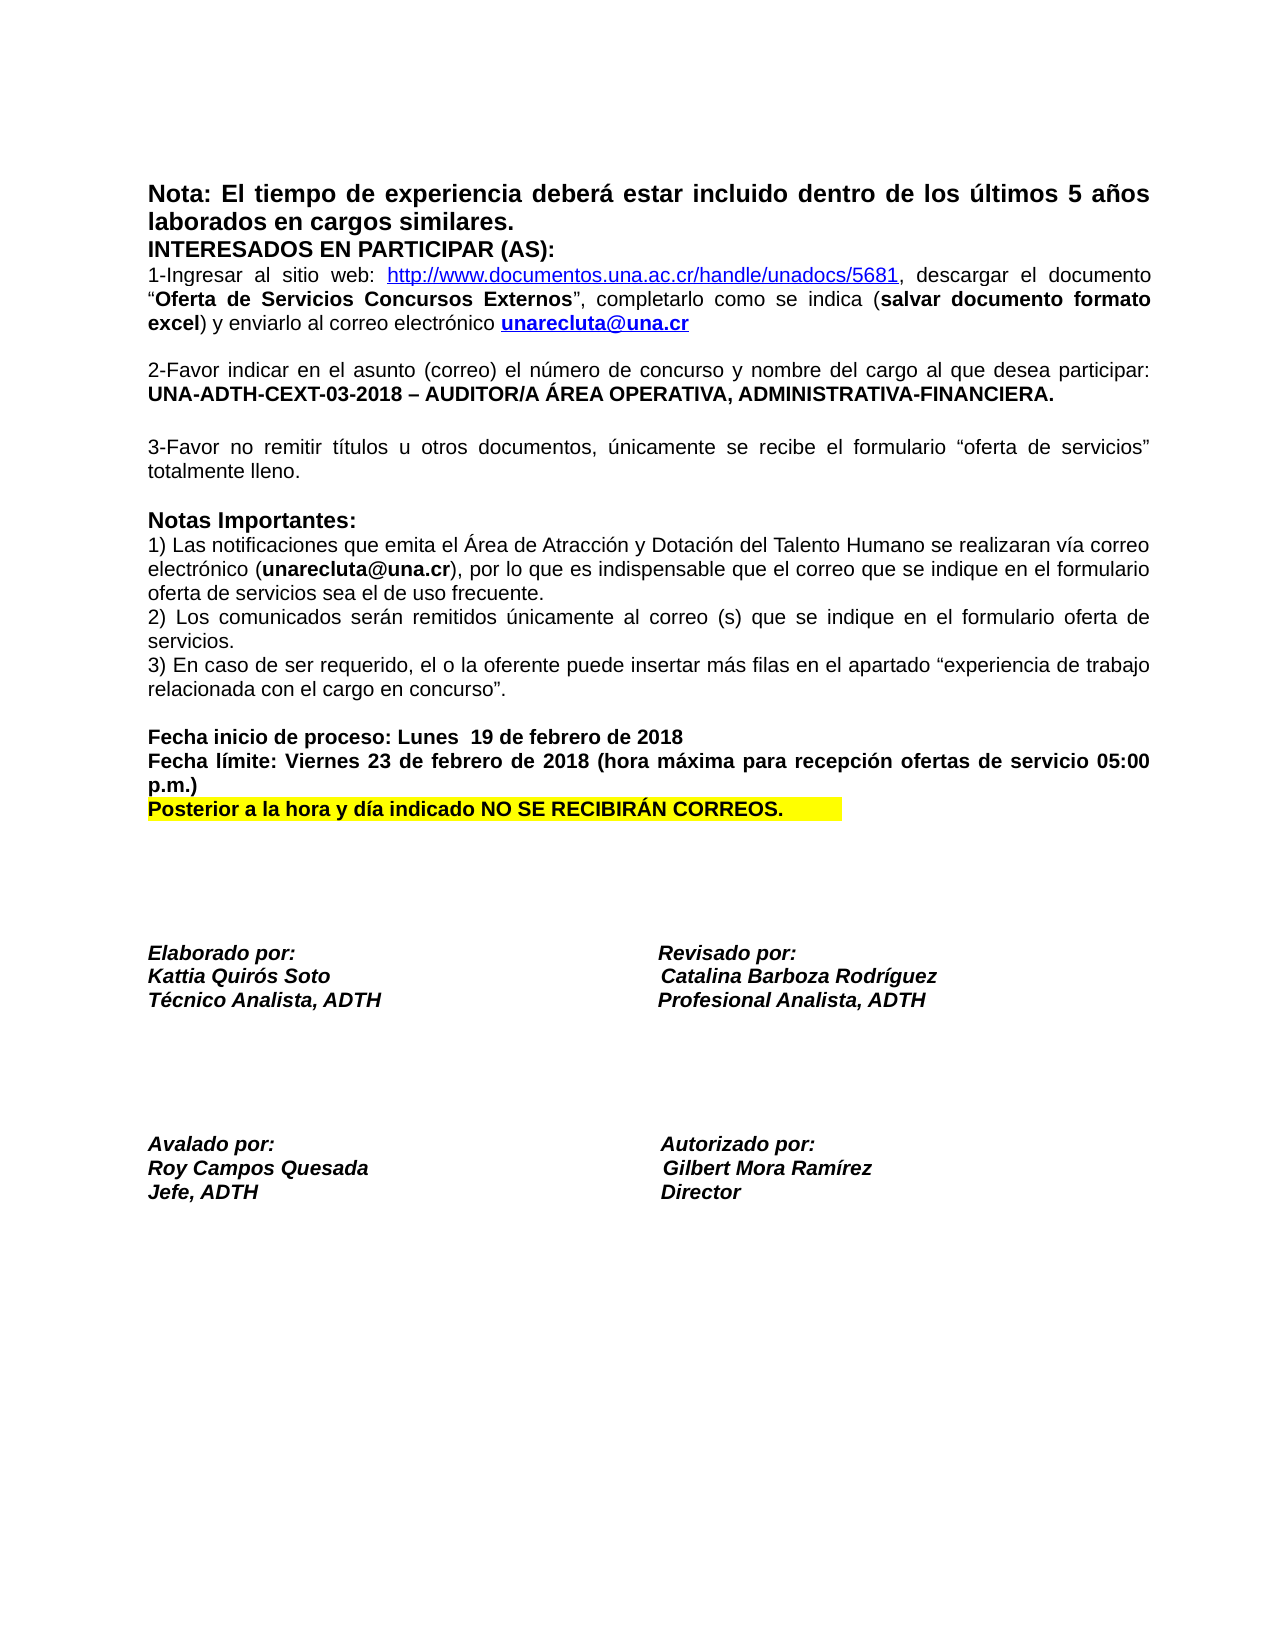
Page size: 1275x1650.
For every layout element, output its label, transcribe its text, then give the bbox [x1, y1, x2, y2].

text Notas Importantes: [148, 507, 1152, 533]
text Posterior a la hora y día indicado NO SE RECIBIRÁN CORREOS. [148, 797, 1152, 821]
text 1-Ingresar al sitio web: http://www.documentos.una.ac.cr/handle/unadocs/5681, descargar el documento “Oferta de Servicios Concursos Externos”, completarlo como se indica (salvar documento formato excel) y enviarlo al correo electrónico unarecluta@una.cr [148, 262, 1152, 334]
text Roy Campos Quesada Gilbert Mora Ramírez [148, 1156, 1152, 1180]
text Fecha inicio de proceso: Lunes 19 de febrero de 2018 [148, 725, 1152, 749]
text INTERESADOS EN PARTICIPAR (AS): [148, 236, 1152, 262]
text Nota: El tiempo de experiencia deberá estar incluido dentro de los últimos 5 años laborados en cargos similares. [148, 150, 1152, 236]
text Técnico Analista, ADTH Profesional Analista, ADTH [148, 988, 1152, 1012]
text 2-Favor indicar en el asunto (correo) el número de concurso y nombre del cargo al que desea participar: UNA-ADTH-CEXT-03-2018 – AUDITOR/A ÁREA OPERATIVA, ADMINISTRATIVA-FINANCIERA. [148, 358, 1152, 406]
text Kattia Quirós Soto Catalina Barboza Rodríguez [148, 964, 1152, 988]
text 3) En caso de ser requerido, el o la oferente puede insertar más filas en el apartado “experiencia de trabajo relacionada con el cargo en concurso”. [148, 653, 1152, 701]
text 2) Los comunicados serán remitidos únicamente al correo (s) que se indique en el formulario oferta de servicios. [148, 605, 1152, 653]
text Fecha límite: Viernes 23 de febrero de 2018 (hora máxima para recepción ofertas de servicio 05:00 p.m.) [148, 749, 1152, 797]
text 3-Favor no remitir títulos u otros documentos, únicamente se recibe el formulario “oferta de servicios” totalmente lleno. [148, 435, 1152, 483]
text 1) Las notificaciones que emita el Área de Atracción y Dotación del Talento Humano se realizaran vía correo electrónico (unarecluta@una.cr), por lo que es indispensable que el correo que se indique en el formulario oferta de servicios sea el de uso frecuente. [148, 533, 1152, 605]
text Jefe, ADTH Director [148, 1180, 1152, 1204]
text Avalado por: Autorizado por: [148, 1132, 1152, 1156]
text Elaborado por: Revisado por: [148, 940, 1152, 964]
